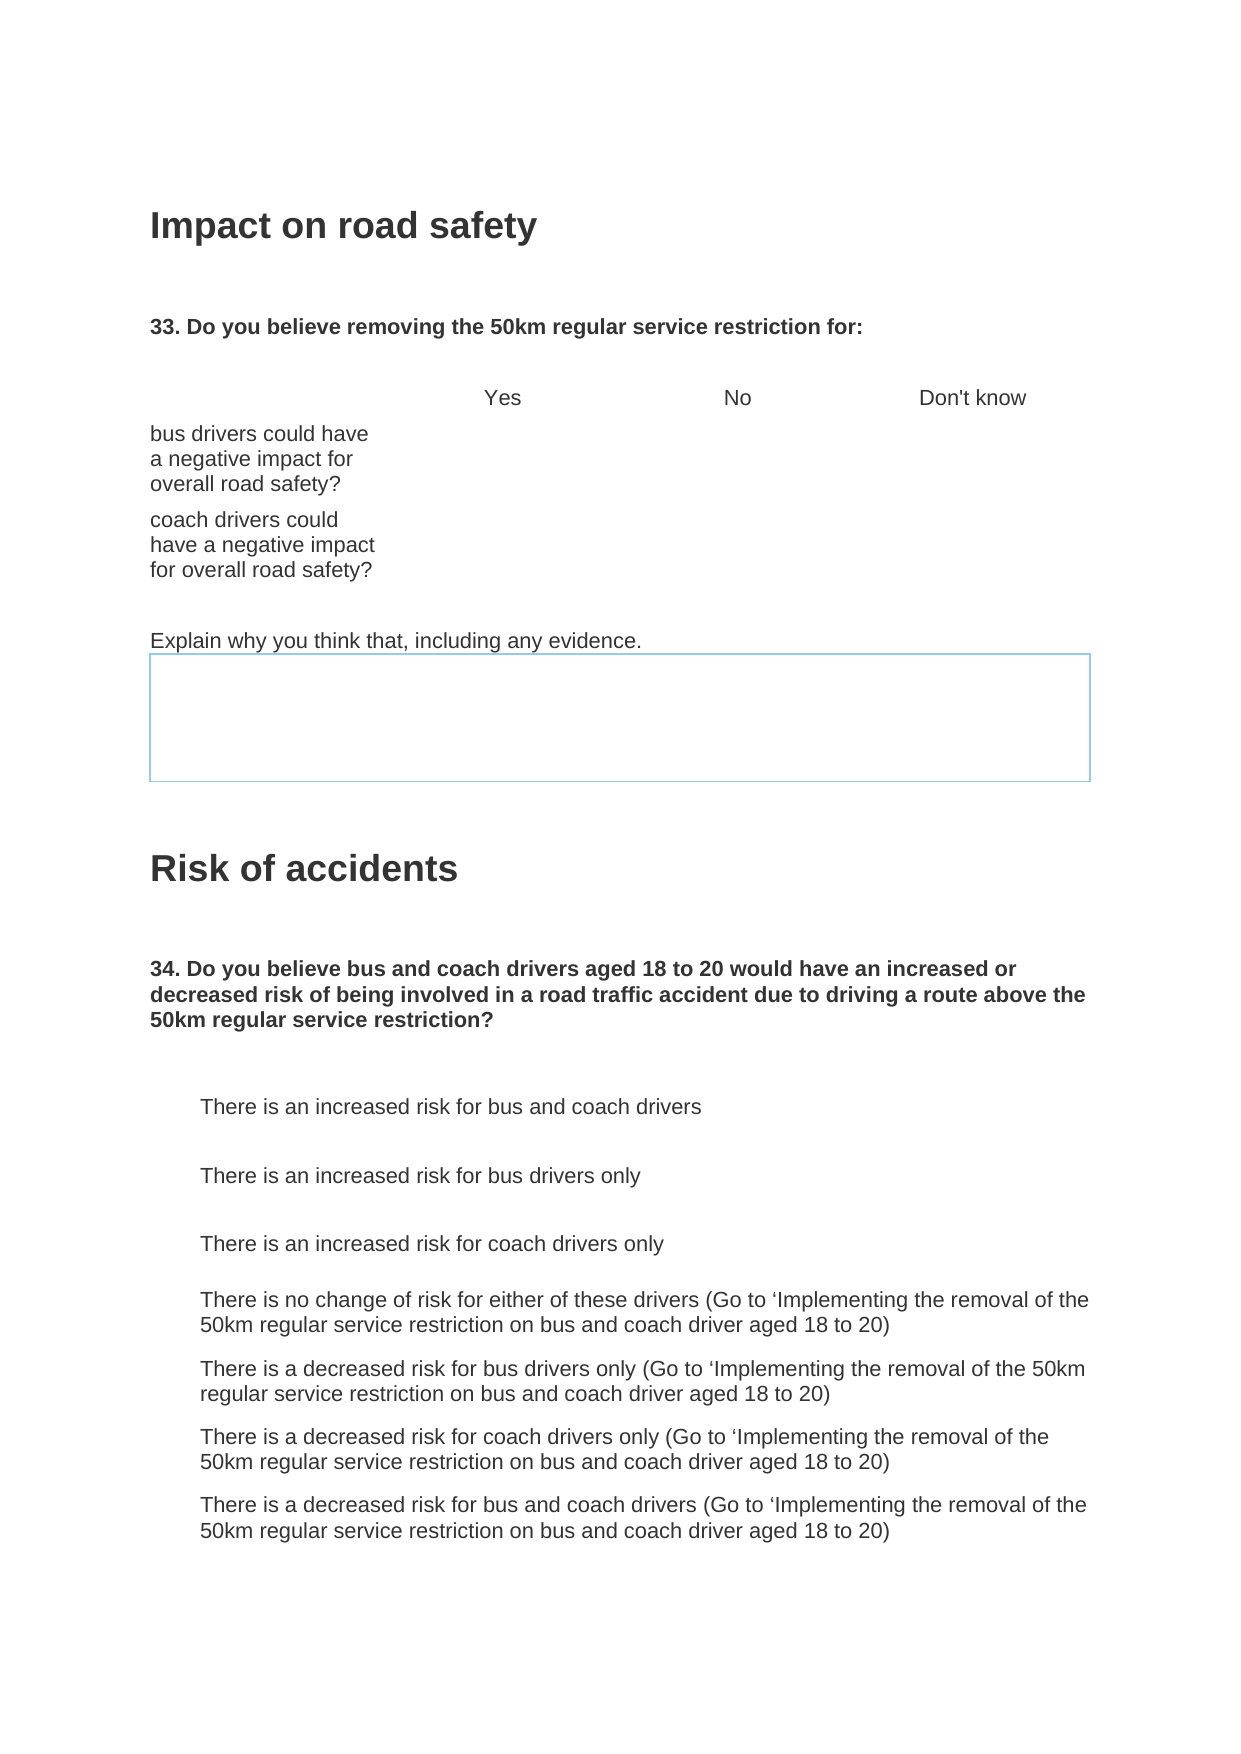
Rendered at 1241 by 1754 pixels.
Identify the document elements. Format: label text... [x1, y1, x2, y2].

table_header [150, 374, 385, 410]
subtitle 33. Do you believe removing the 50km regular service restriction for: [150, 313, 1090, 339]
subtitle 34. Do you believe bus and coach drivers aged 18 to 20 would have an increased or decreased risk of being involved in a road traffic accident due to driving a route above the 50km regular service restriction? [150, 956, 1090, 1032]
table_cell There is a decreased risk for bus and coach drivers (Go to ‘Implementing the removal of the 50km regular service restriction on bus and coach driver aged 18 to 20) [200, 1478, 1090, 1547]
table_cell coach drivers could have a negative impact for overall road safety? [150, 496, 385, 582]
table_cell [150, 1478, 200, 1547]
table_cell [855, 496, 1090, 582]
table_cell bus drivers could have a negative impact for overall road safety? [150, 410, 385, 496]
table_header There is an increased risk for bus and coach drivers [200, 1068, 1090, 1136]
text Impact on road safety [150, 203, 1090, 247]
table_header Don't know [855, 374, 1090, 410]
table_cell [385, 410, 620, 496]
table_cell There is a decreased risk for coach drivers only (Go to ‘Implementing the removal of the 50km regular service restriction on bus and coach driver aged 18 to 20) [200, 1410, 1090, 1478]
table_cell There is an increased risk for coach drivers only [200, 1204, 1090, 1273]
text Risk of accidents [150, 846, 1090, 889]
table_header Yes [385, 374, 620, 410]
table_cell [620, 496, 855, 582]
table_cell [620, 410, 855, 496]
table_cell [150, 1341, 200, 1410]
table_cell [385, 496, 620, 582]
table_header No [620, 374, 855, 410]
table_cell [150, 1410, 200, 1478]
table_cell There is no change of risk for either of these drivers (Go to ‘Implementing the removal of the 50km regular service restriction on bus and coach driver aged 18 to 20) [200, 1273, 1090, 1341]
table_cell [150, 1136, 200, 1204]
table_cell There is an increased risk for bus drivers only [200, 1136, 1090, 1204]
table_cell [150, 1273, 200, 1341]
table_header [151, 655, 1089, 781]
table_cell [150, 1204, 200, 1273]
table_cell There is a decreased risk for bus drivers only (Go to ‘Implementing the removal of the 50km regular service restriction on bus and coach driver aged 18 to 20) [200, 1341, 1090, 1410]
table_header [150, 1068, 200, 1136]
table_cell [855, 410, 1090, 496]
text Explain why you think that, including any evidence. [150, 628, 1090, 653]
